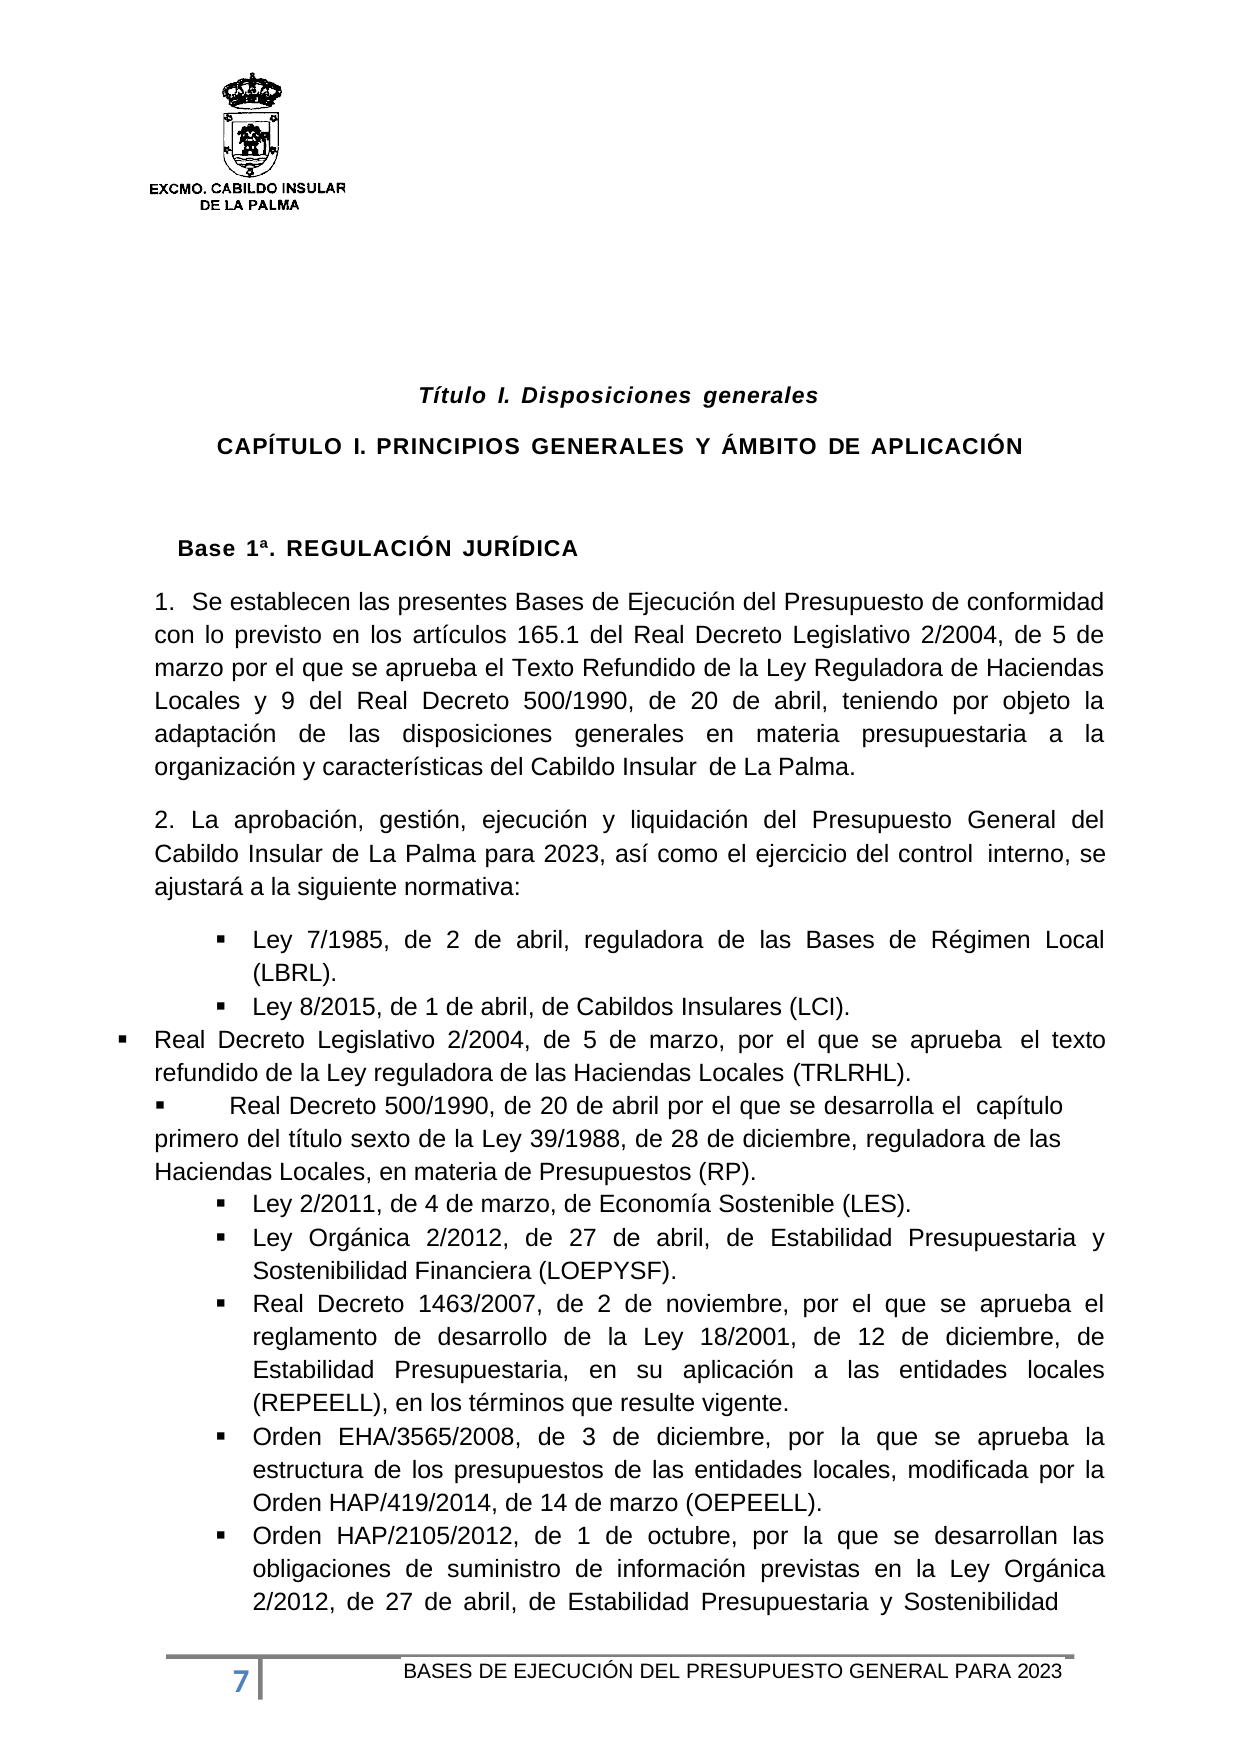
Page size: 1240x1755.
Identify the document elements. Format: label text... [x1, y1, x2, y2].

list Se establecen las presentes Bases de Ejecución del Presupuesto de conformidad con lo previsto en los artículos 165.1 del Real Decreto Legislativo 2/2004, de 5 de marzo por el que se aprueba el Texto Refundido de la Ley Reguladora de Haciendas Locales y 9 del Real Decreto 500/1990, de 20 de abril, teniendo por objeto la adaptación de las disposiciones generales en materia presupuestaria a la organización y características del Cabildo Insular de La Palma. [154, 587, 1106, 780]
list Real Decreto 500/1990, de 20 de abril por el que se desarrolla el capítulo primero del título sexto de la Ley 39/1988, de 28 de diciembre, reguladora de las Haciendas Locales, en materia de Presupuestos (RP). [154, 1091, 1063, 1186]
text CAPÍTULO I. PRINCIPIOS GENERALES Y ÁMBITO DE APLICACIÓN [163, 433, 1076, 459]
list La aprobación, gestión, ejecución y liquidación del Presupuesto General del Cabildo Insular de La Palma para 2023, así como el ejercicio del control interno, se ajustará a la siguiente normativa: [154, 806, 1106, 900]
list Orden EHA/3565/2008, de 3 de diciembre, por la que se aprueba la estructura de los presupuestos de las entidades locales, modificada por la Orden HAP/419/2014, de 14 de marzo (OEPEELL). [215, 1421, 1106, 1516]
list Ley 8/2015, de 1 de abril, de Cabildos Insulares (LCI). [215, 992, 1106, 1021]
list Real Decreto Legislativo 2/2004, de 5 de marzo, por el que se aprueba el texto refundido de la Ley reguladora de las Haciendas Locales (TRLRHL). [117, 1025, 1106, 1087]
list Ley 2/2011, de 4 de marzo, de Economía Sostenible (LES). [215, 1190, 1106, 1219]
list Real Decreto 1463/2007, de 2 de noviembre, por el que se aprueba el reglamento de desarrollo de la Ley 18/2001, de 12 de diciembre, de Estabilidad Presupuestaria, en su aplicación a las entidades locales (REPEELL), en los términos que resulte vigente. [215, 1289, 1106, 1417]
list Ley 7/1985, de 2 de abril, reguladora de las Bases de Régimen Local (LBRL). [215, 925, 1106, 987]
list Ley Orgánica 2/2012, de 27 de abril, de Estabilidad Presupuestaria y Sostenibilidad Financiera (LOEPYSF). [215, 1223, 1106, 1285]
list Orden HAP/2105/2012, de 1 de octubre, por la que se desarrollan las obligaciones de suministro de información previstas en la Ley Orgánica 2/2012, de 27 de abril, de Estabilidad Presupuestaria y Sostenibilidad [215, 1521, 1106, 1616]
text Título I. Disposiciones generales [163, 382, 1076, 408]
text Base 1ª. REGULACIÓN JURÍDICA [177, 535, 1106, 562]
